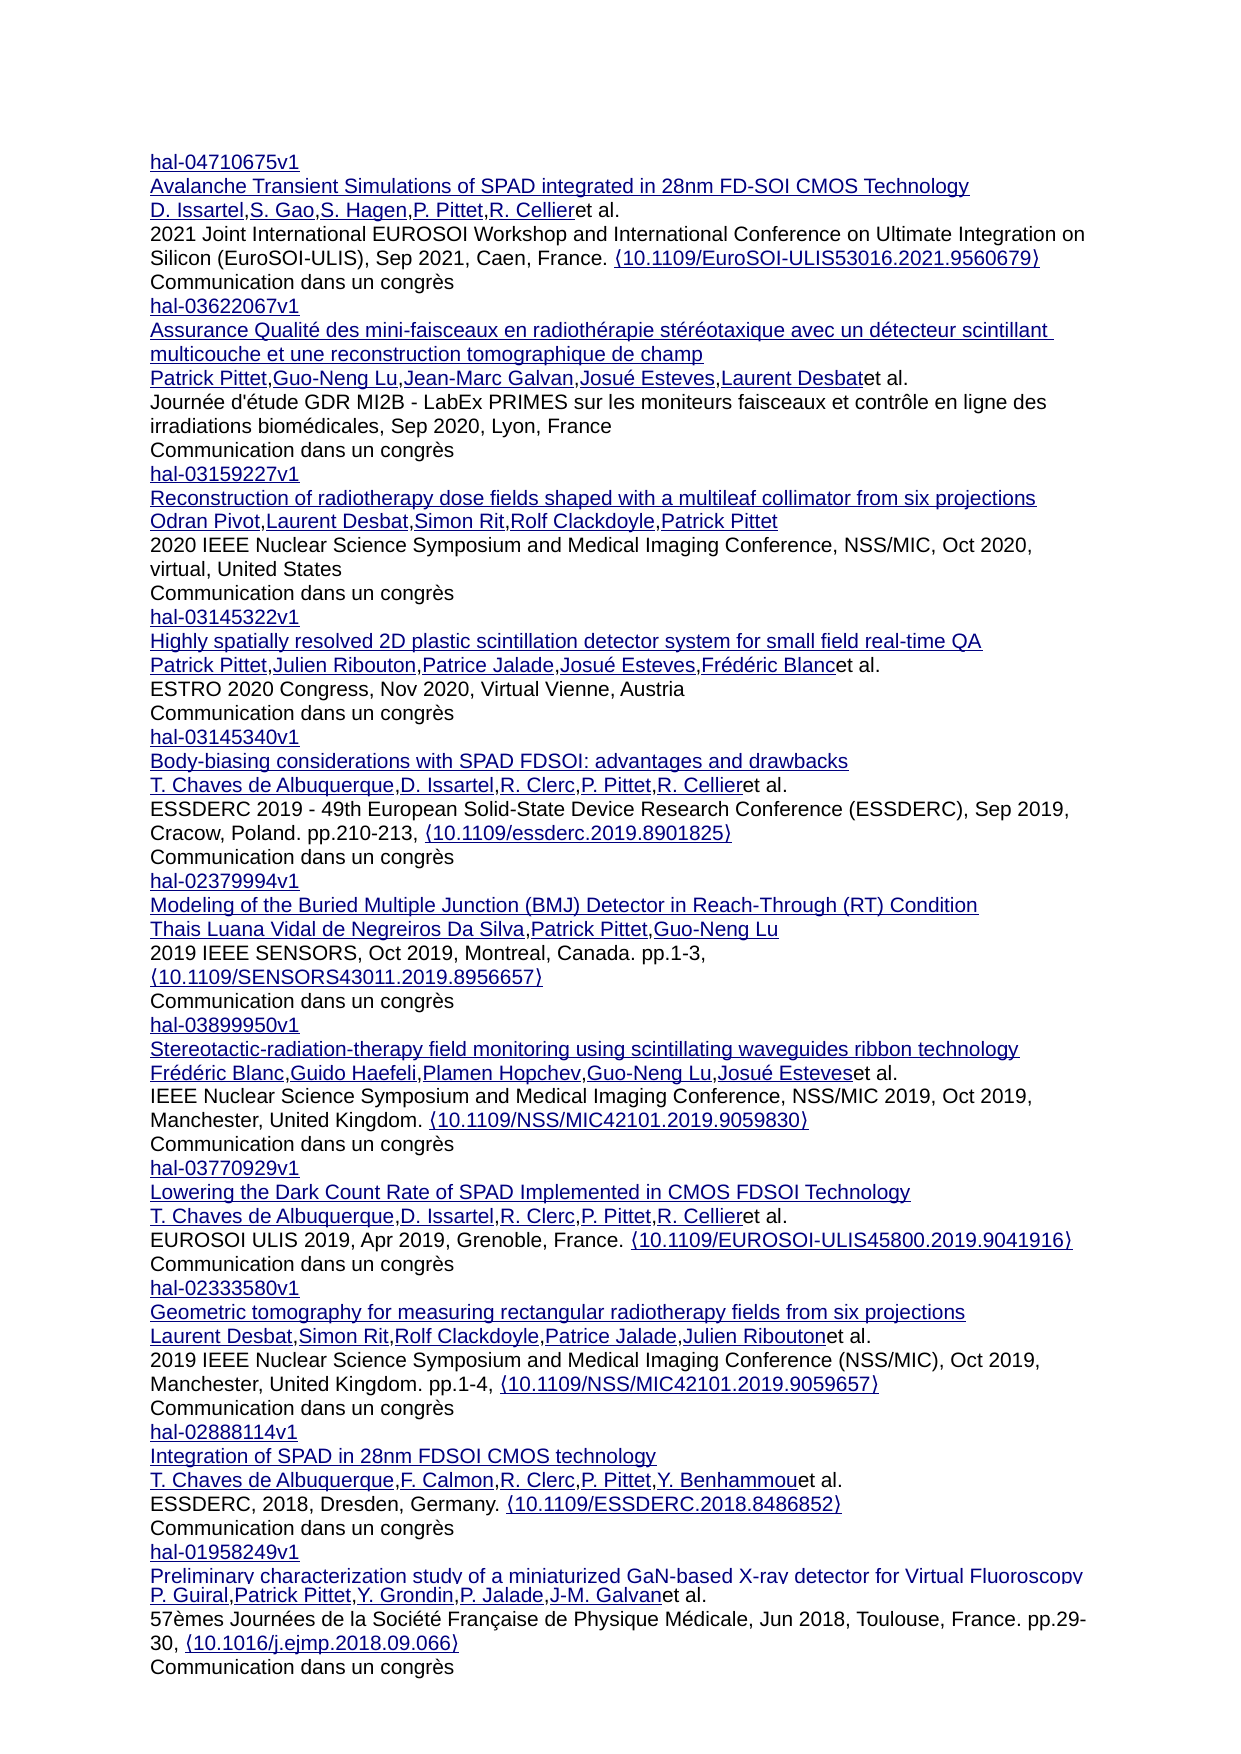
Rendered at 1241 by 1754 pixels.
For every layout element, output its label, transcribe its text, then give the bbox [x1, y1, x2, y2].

table_cell Body-biasing considerations with SPAD FDSOI: advantages and drawbacks T. Chaves de Albuquerque,D. Issartel,R. Clerc,P. Pittet,R. Cellieret al. ESSDERC 2019 - 49th European Solid-State Device Research Conference (ESSDERC), Sep 2019, Cracow, Poland. pp.210-213, ⟨10.1109/essderc.2019.8901825⟩ Communication dans un congrès hal-02379994v1 [150, 749, 1090, 893]
table_cell Preliminary characterization study of a miniaturized GaN-based X-ray detector for Virtual Fluoroscopy P. Guiral,Patrick Pittet,Y. Grondin,P. Jalade,J-M. Galvanet al. 57èmes Journées de la Société Française de Physique Médicale, Jun 2018, Toulouse, France. pp.29-30, ⟨10.1016/j.ejmp.2018.09.066⟩ Communication dans un congrès [150, 1564, 1090, 1679]
table_cell Geometric tomography for measuring rectangular radiotherapy fields from six projections Laurent Desbat,Simon Rit,Rolf Clackdoyle,Patrice Jalade,Julien Riboutonet al. 2019 IEEE Nuclear Science Symposium and Medical Imaging Conference (NSS/MIC), Oct 2019, Manchester, United Kingdom. pp.1-4, ⟨10.1109/NSS/MIC42101.2019.9059657⟩ Communication dans un congrès hal-02888114v1 [150, 1300, 1090, 1444]
table_cell Stereotactic-radiation-therapy field monitoring using scintillating waveguides ribbon technology Frédéric Blanc,Guido Haefeli,Plamen Hopchev,Guo-Neng Lu,Josué Esteveset al. IEEE Nuclear Science Symposium and Medical Imaging Conference, NSS/MIC 2019, Oct 2019, Manchester, United Kingdom. ⟨10.1109/NSS/MIC42101.2019.9059830⟩ Communication dans un congrès hal-03770929v1 [150, 1036, 1090, 1180]
table_cell Lowering the Dark Count Rate of SPAD Implemented in CMOS FDSOI Technology T. Chaves de Albuquerque,D. Issartel,R. Clerc,P. Pittet,R. Cellieret al. EUROSOI ULIS 2019, Apr 2019, Grenoble, France. ⟨10.1109/EUROSOI-ULIS45800.2019.9041916⟩ Communication dans un congrès hal-02333580v1 [150, 1180, 1090, 1300]
table_cell Reconstruction of radiotherapy dose fields shaped with a multileaf collimator from six projections Odran Pivot,Laurent Desbat,Simon Rit,Rolf Clackdoyle,Patrick Pittet 2020 IEEE Nuclear Science Symposium and Medical Imaging Conference, NSS/MIC, Oct 2020, virtual, United States Communication dans un congrès hal-03145322v1 [150, 485, 1090, 629]
table_cell hal-04710675v1 [150, 150, 1090, 174]
table_cell Highly spatially resolved 2D plastic scintillation detector system for small field real-time QA Patrick Pittet,Julien Ribouton,Patrice Jalade,Josué Esteves,Frédéric Blancet al. ESTRO 2020 Congress, Nov 2020, Virtual Vienne, Austria Communication dans un congrès hal-03145340v1 [150, 629, 1090, 749]
table_cell Modeling of the Buried Multiple Junction (BMJ) Detector in Reach-Through (RT) Condition Thais Luana Vidal de Negreiros Da Silva,Patrick Pittet,Guo-Neng Lu 2019 IEEE SENSORS, Oct 2019, Montreal, Canada. pp.1-3, ⟨10.1109/SENSORS43011.2019.8956657⟩ Communication dans un congrès hal-03899950v1 [150, 893, 1090, 1036]
table_cell Integration of SPAD in 28nm FDSOI CMOS technology T. Chaves de Albuquerque,F. Calmon,R. Clerc,P. Pittet,Y. Benhammouet al. ESSDERC, 2018, Dresden, Germany. ⟨10.1109/ESSDERC.2018.8486852⟩ Communication dans un congrès hal-01958249v1 [150, 1444, 1090, 1563]
table_cell Assurance Qualité des mini-faisceaux en radiothérapie stéréotaxique avec un détecteur scintillant multicouche et une reconstruction tomographique de champ Patrick Pittet,Guo-Neng Lu,Jean-Marc Galvan,Josué Esteves,Laurent Desbatet al. Journée d'étude GDR MI2B - LabEx PRIMES sur les moniteurs faisceaux et contrôle en ligne des irradiations biomédicales, Sep 2020, Lyon, France Communication dans un congrès hal-03159227v1 [150, 318, 1090, 485]
table_cell Avalanche Transient Simulations of SPAD integrated in 28nm FD-SOI CMOS Technology D. Issartel,S. Gao,S. Hagen,P. Pittet,R. Cellieret al. 2021 Joint International EUROSOI Workshop and International Conference on Ultimate Integration on Silicon (EuroSOI-ULIS), Sep 2021, Caen, France. ⟨10.1109/EuroSOI-ULIS53016.2021.9560679⟩ Communication dans un congrès hal-03622067v1 [150, 174, 1090, 318]
